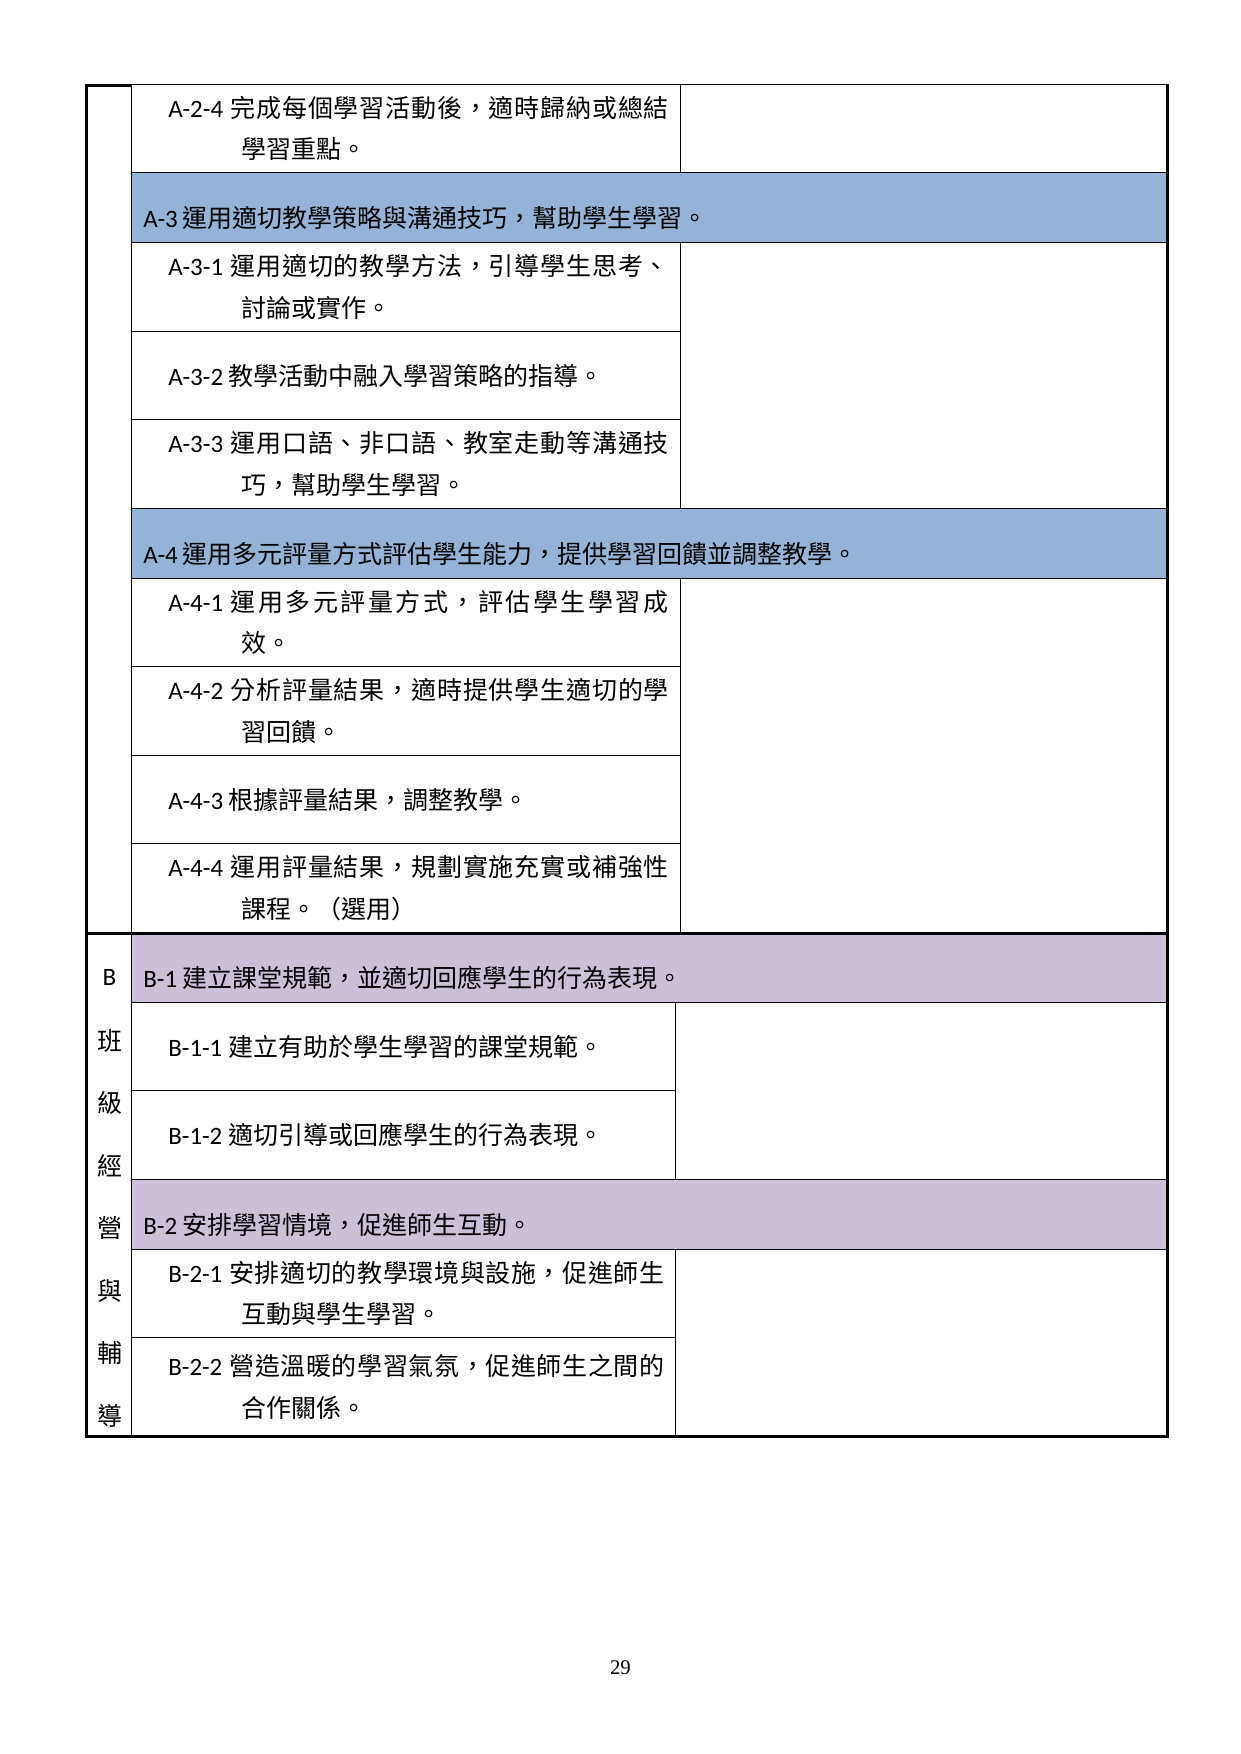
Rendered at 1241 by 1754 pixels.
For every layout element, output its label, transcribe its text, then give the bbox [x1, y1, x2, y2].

table_cell A-4-2 分析評量結果，適時提供學生適切的學習回饋。 [132, 667, 680, 755]
table_cell A-3-1 運用適切的教學方法，引導學生思考、討論或實作。 [132, 243, 680, 331]
table_cell A-4-1運用多元評量方式，評估學生學習成效。 [132, 579, 680, 666]
table_cell B-2-1 安排適切的教學環境與設施，促進師生互動與學生學習。 [132, 1250, 675, 1337]
table_cell A-3運用適切教學策略與溝通技巧，幫助學生學習。 [132, 173, 1166, 242]
table_cell [676, 1003, 1166, 1179]
table_cell A-4-4 運用評量結果，規劃實施充實或補強性課程。（選用） [132, 844, 680, 932]
table_cell B-2-2 營造溫暖的學習氣氛，促進師生之間的合作關係。 [132, 1338, 675, 1435]
table_cell B-1-1 建立有助於學生學習的課堂規範。 [132, 1003, 675, 1090]
table_cell [681, 243, 1166, 508]
table_cell B-1-2 適切引導或回應學生的行為表現。 [132, 1091, 675, 1179]
table_cell B-1建立課堂規範，並適切回應學生的行為表現。 [132, 935, 1166, 1002]
table_cell [681, 579, 1166, 932]
table_cell A-2-4 完成每個學習活動後，適時歸納或總結學習重點。 [132, 85, 680, 172]
table_cell [681, 85, 1166, 172]
table_cell A-4運用多元評量方式評估學生能力，提供學習回饋並調整教學。 [132, 509, 1166, 578]
table_cell A-4-3根據評量結果，調整教學。 [132, 756, 680, 843]
table_cell B-2安排學習情境，促進師生互動。 [132, 1180, 1166, 1249]
table_cell B 班 級 經 營 與 輔 導 [88, 935, 131, 1435]
table_cell [88, 87, 131, 932]
table_cell A-3-3 運用口語、非口語、教室走動等溝通技巧，幫助學生學習。 [132, 420, 680, 508]
table_cell [676, 1250, 1166, 1435]
table_cell A-3-2 教學活動中融入學習策略的指導。 [132, 332, 680, 419]
